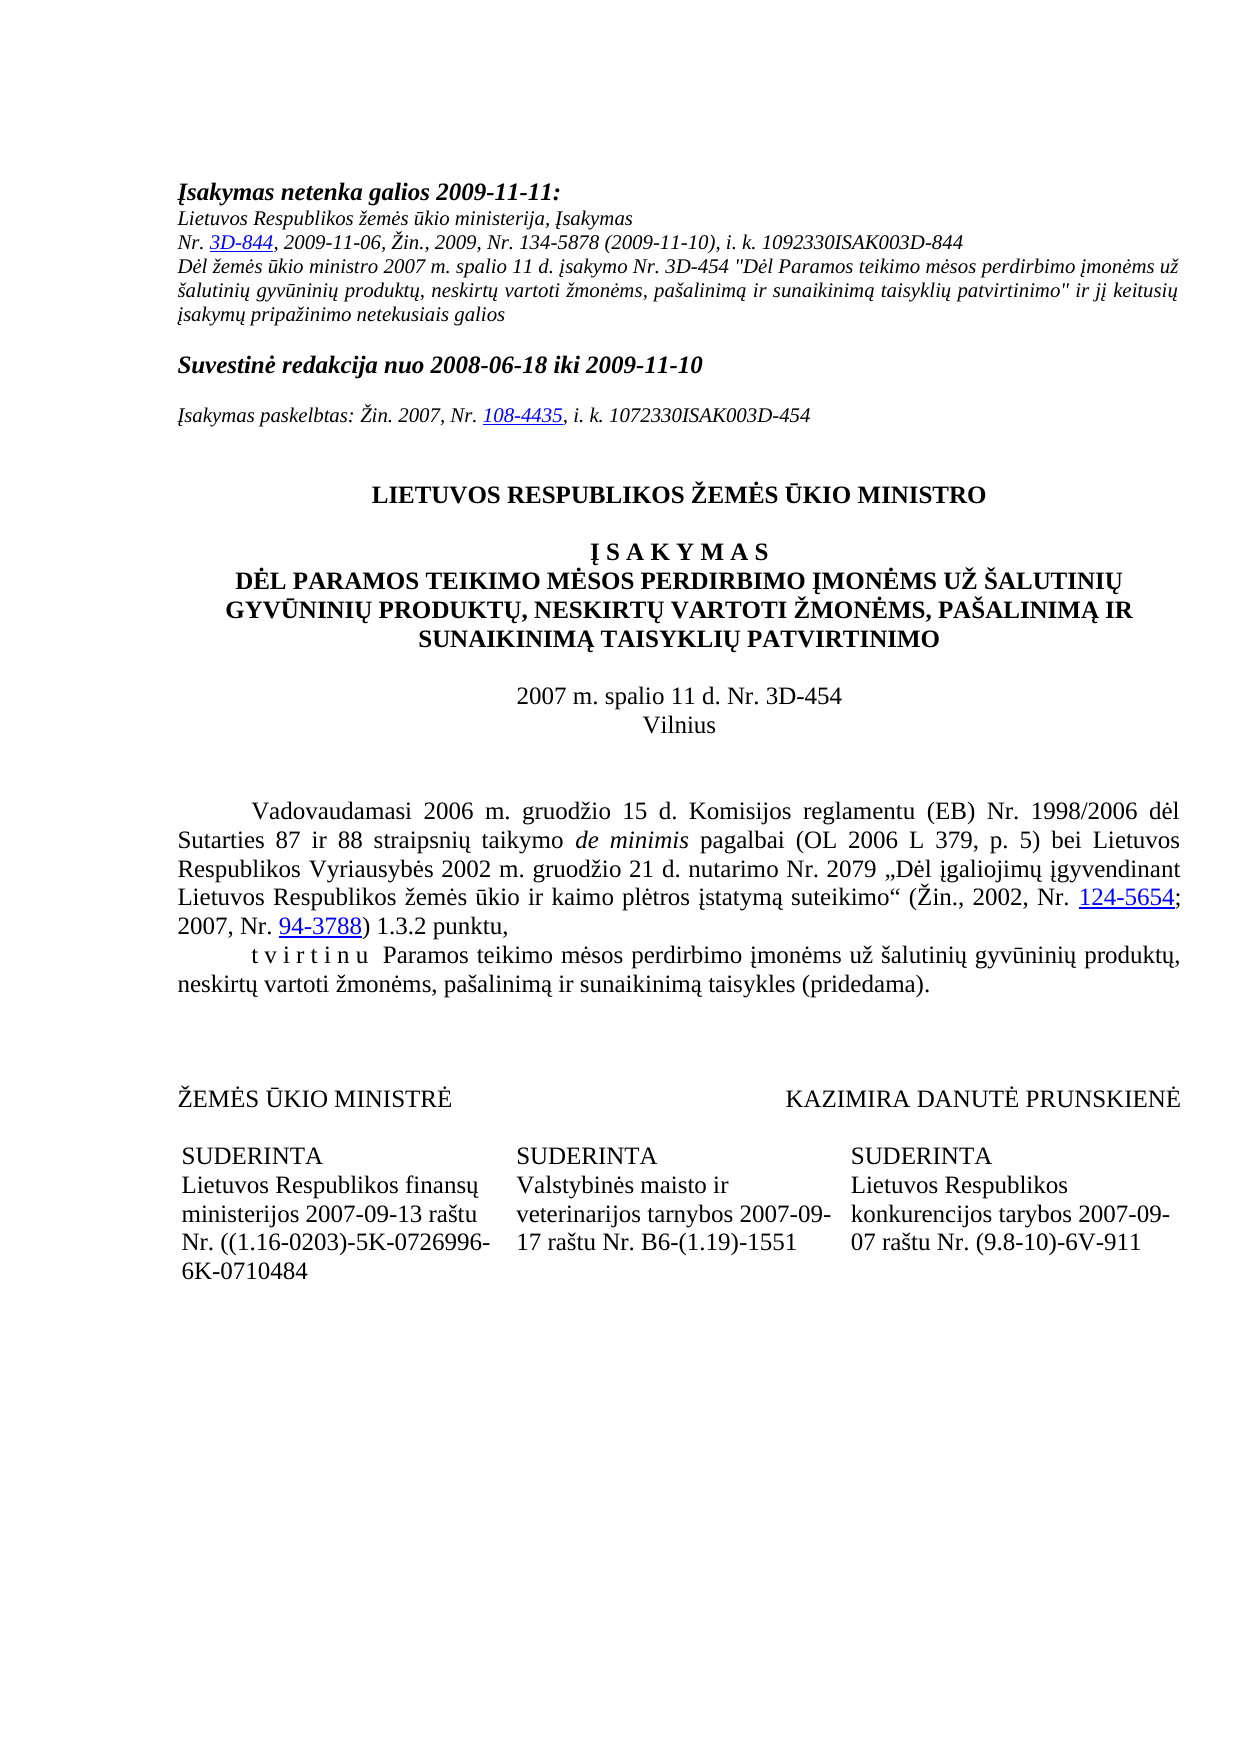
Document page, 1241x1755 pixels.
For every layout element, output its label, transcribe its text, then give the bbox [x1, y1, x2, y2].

text Nr. 3D-844, 2009-11-06, Žin., 2009, Nr. 134-5878 (2009-11-10), i. k. 1092330ISAK003D-844 [177, 230, 1181, 254]
text LIETUVOS RESPUBLIKOS ŽEMĖS ŪKIO MINISTRO [177, 480, 1181, 509]
text ŽEMĖS ŪKIO MINISTRĖ KAZIMIRA DANUTĖ PRUNSKIENĖ [177, 1084, 1181, 1112]
text tvirtinu Paramos teikimo mėsos perdirbimo įmonėms už šalutinių gyvūninių produktų, neskirtų vartoti žmonėms, pašalinimą ir sunaikinimą taisykles (pridedama). [177, 940, 1181, 997]
text Įsakymas paskelbtas: Žin. 2007, Nr. 108-4435, i. k. 1072330ISAK003D-454 [177, 403, 1181, 427]
table_header SUDERINTA Lietuvos Respublikos konkurencijos tarybos 2007-09-07 raštu Nr. (9.8-10)-6V-911 [846, 1141, 1181, 1285]
text Dėl žemės ūkio ministro 2007 m. spalio 11 d. įsakymo Nr. 3D-454 "Dėl Paramos teikimo mėsos perdirbimo įmonėms už šalutinių gyvūninių produktų, neskirtų vartoti žmonėms, pašalinimą ir sunaikinimą taisyklių patvirtinimo" ir jį keitusių įsakymų pripažinimo netekusiais galios [177, 254, 1181, 326]
text Suvestinė redakcija nuo 2008-06-18 iki 2009-11-10 [177, 350, 1181, 379]
text Vadovaudamasi 2006 m. gruodžio 15 d. Komisijos reglamentu (EB) Nr. 1998/2006 dėl Sutarties 87 ir 88 straipsnių taikymo de minimis pagalbai (OL 2006 L 379, p. 5) bei Lietuvos Respublikos Vyriausybės 2002 m. gruodžio 21 d. nutarimo Nr. 2079 „Dėl įgaliojimų įgyvendinant Lietuvos Respublikos žemės ūkio ir kaimo plėtros įstatymą suteikimo“ (Žin., 2002, Nr. 124-5654; 2007, Nr. 94-3788) 1.3.2 punktu, [177, 796, 1181, 940]
text Vilnius [177, 710, 1181, 739]
text DĖL PARAMOS TEIKIMO MĖSOS PERDIRBIMO ĮMONĖMS UŽ ŠALUTINIŲ GYVŪNINIŲ PRODUKTŲ, NESKIRTŲ VARTOTI ŽMONĖMS, PAŠALINIMĄ IR SUNAIKINIMĄ TAISYKLIŲ PATVIRTINIMO [177, 566, 1181, 652]
text Į S A K Y M A S [177, 537, 1181, 566]
text Įsakymas netenka galios 2009-11-11: [177, 177, 1181, 206]
table_header SUDERINTA Valstybinės maisto ir veterinarijos tarnybos 2007-09-17 raštu Nr. B6-(1.19)-1551 [512, 1141, 846, 1285]
text 2007 m. spalio 11 d. Nr. 3D-454 [177, 681, 1181, 710]
text Lietuvos Respublikos žemės ūkio ministerija, Įsakymas [177, 206, 1181, 230]
